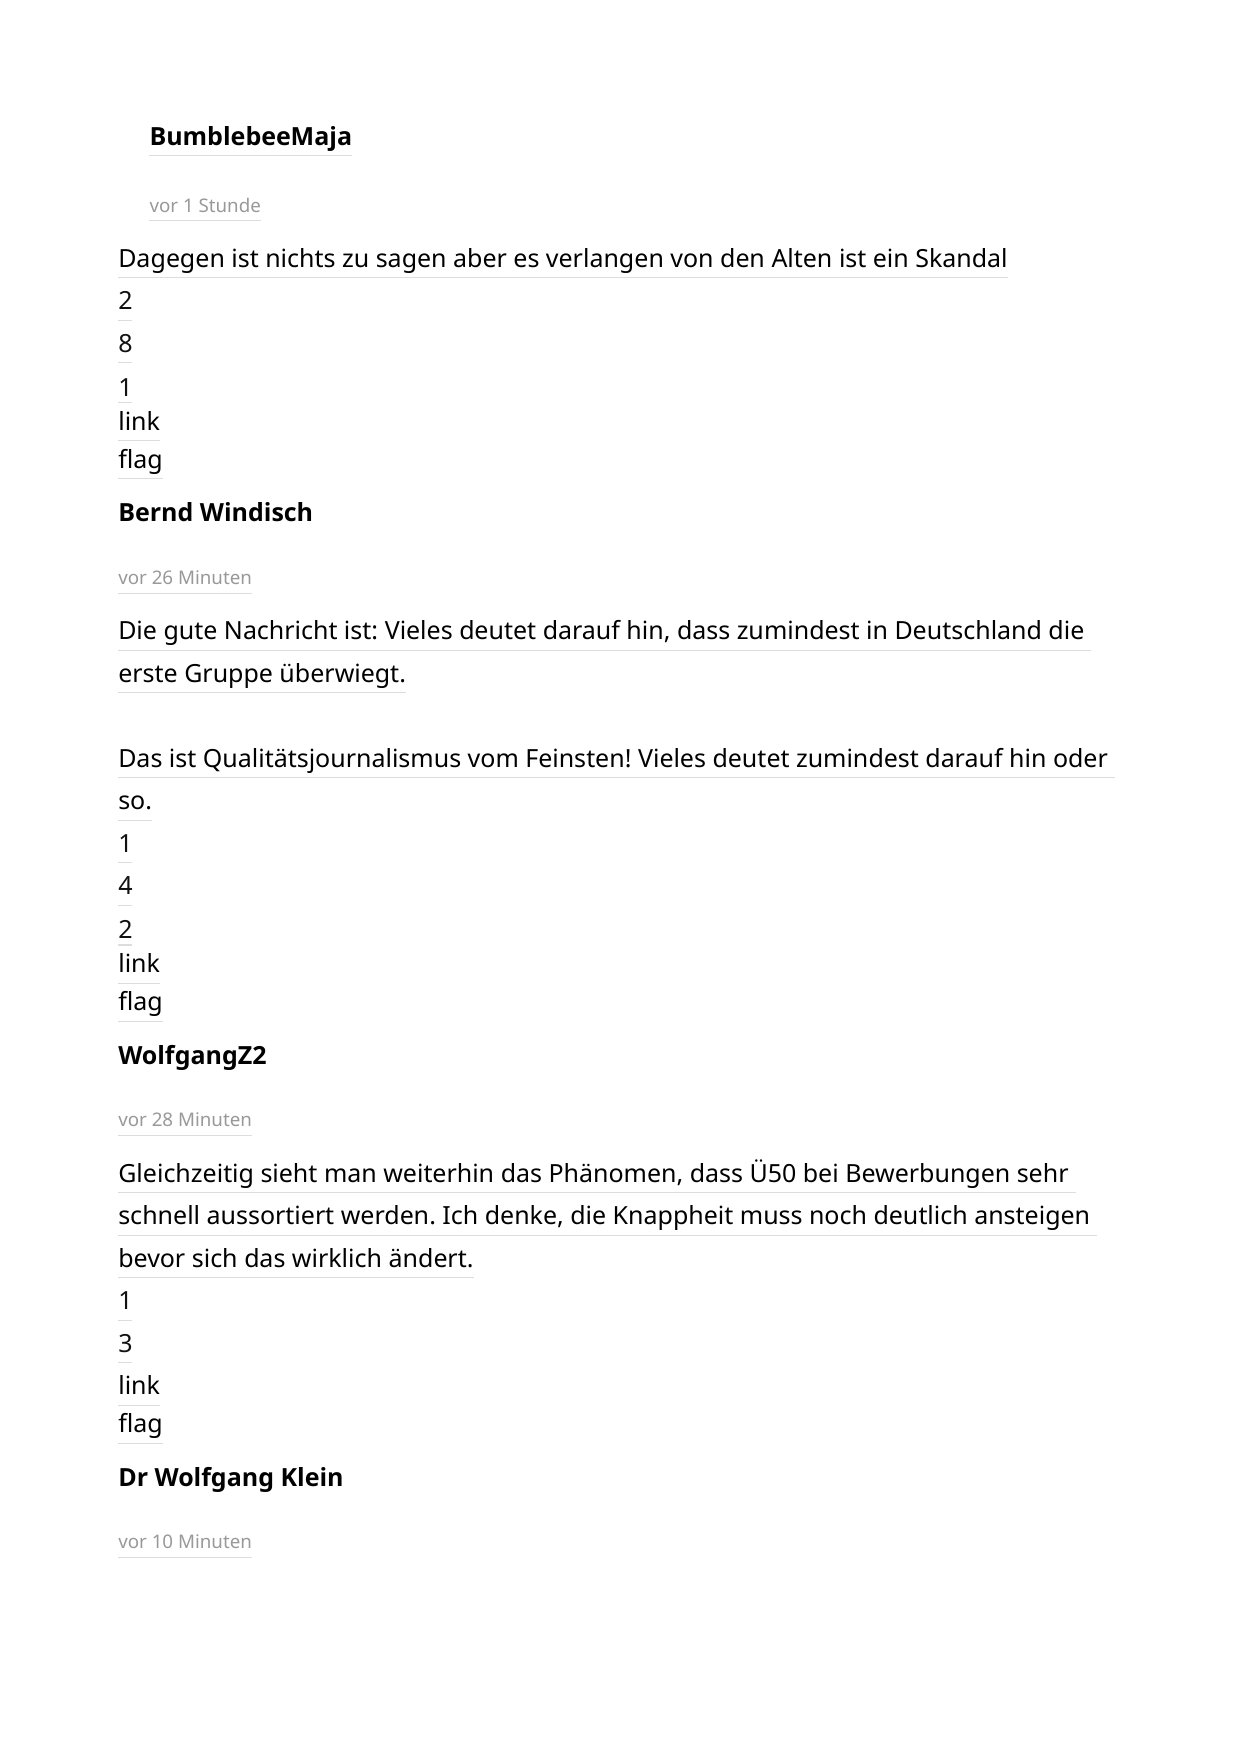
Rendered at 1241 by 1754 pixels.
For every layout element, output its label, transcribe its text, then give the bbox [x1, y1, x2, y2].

text vor 1 Stunde [149, 192, 1117, 221]
text link [118, 946, 1122, 984]
text flag [118, 1406, 1122, 1444]
text vor 28 Minuten [118, 1107, 1117, 1136]
text flag [118, 984, 1122, 1022]
text 2 [118, 283, 1122, 321]
text flag [118, 441, 1122, 479]
text 3 [118, 1325, 1122, 1363]
text 2 [118, 910, 1122, 946]
text Dagegen ist nichts zu sagen aber es verlangen von den Alten ist ein Skandal [118, 240, 1122, 278]
text 8 [118, 325, 1122, 363]
text 1 [118, 368, 1122, 403]
text BumblebeeMaja [149, 118, 1122, 156]
text Gleichzeitig sieht man weiterhin das Phänomen, dass Ü50 bei Bewerbungen sehr schnell aussortiert werden. Ich denke, die Knappheit muss noch deutlich ansteigen bevor sich das wirklich ändert. [118, 1155, 1122, 1278]
text 1 [118, 1283, 1122, 1321]
text link [118, 403, 1122, 441]
text 4 [118, 868, 1122, 906]
text Dr Wolfgang Klein [118, 1459, 1122, 1493]
text vor 10 Minuten [118, 1529, 1117, 1558]
text link [118, 1368, 1122, 1406]
text WolfgangZ2 [118, 1037, 1122, 1071]
text vor 26 Minuten [118, 564, 1117, 594]
text 1 [118, 825, 1122, 863]
text Bernd Windisch [118, 495, 1122, 529]
text Die gute Nachricht ist: Vieles deutet darauf hin, dass zumindest in Deutschland die erste Gruppe überwiegt. Das ist Qualitätsjournalismus vom Feinsten! Vieles deutet zumindest darauf hin oder so. [118, 613, 1122, 821]
